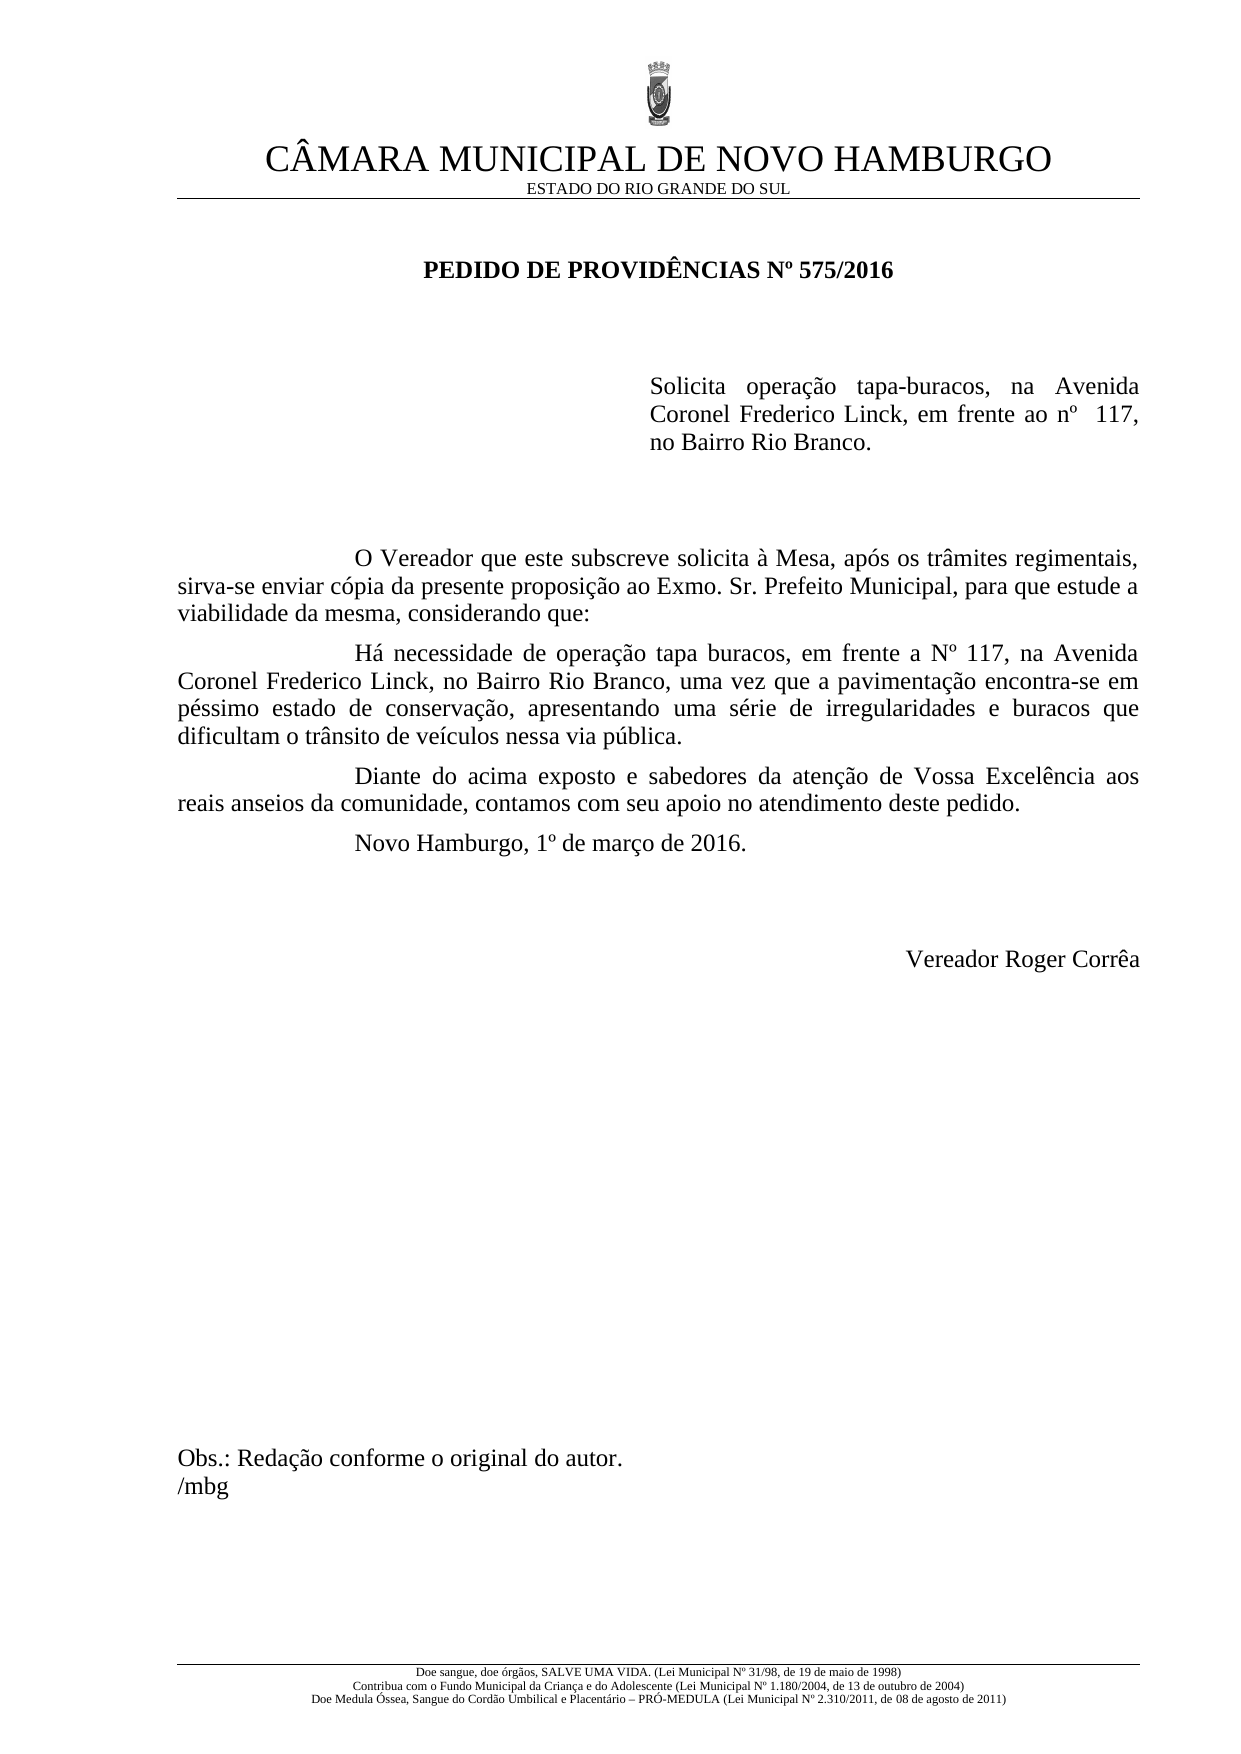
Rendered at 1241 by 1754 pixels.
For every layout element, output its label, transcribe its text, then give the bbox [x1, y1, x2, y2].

text Obs.: Redação conforme o original do autor. [177, 1444, 1140, 1472]
text Solicita operação tapa-buracos, na Avenida Coronel Frederico Linck, em frente ao nº 117, no Bairro Rio Branco. [649, 372, 1140, 455]
text /mbg [177, 1472, 1140, 1499]
text Há necessidade de operação tapa buracos, em frente a Nº 117, na Avenida Coronel Frederico Linck, no Bairro Rio Branco, uma vez que a pavimentação encontra-se em péssimo estado de conservação, apresentando uma série de irregularidades e buracos que dificultam o trânsito de veículos nessa via pública. [177, 639, 1140, 750]
text PEDIDO DE PROVIDÊNCIAS Nº 575/2016 [177, 256, 1140, 284]
text O Vereador que este subscreve solicita à Mesa, após os trâmites regimentais, sirva-se enviar cópia da presente proposição ao Exmo. Sr. Prefeito Municipal, para que estude a viabilidade da mesma, considerando que: [177, 544, 1140, 627]
text Novo Hamburgo, 1º de março de 2016. [177, 829, 1140, 857]
text Diante do acima exposto e sabedores da atenção de Vossa Excelência aos reais anseios da comunidade, contamos com seu apoio no atendimento deste pedido. [177, 762, 1140, 817]
text Vereador Roger Corrêa [768, 945, 1140, 973]
